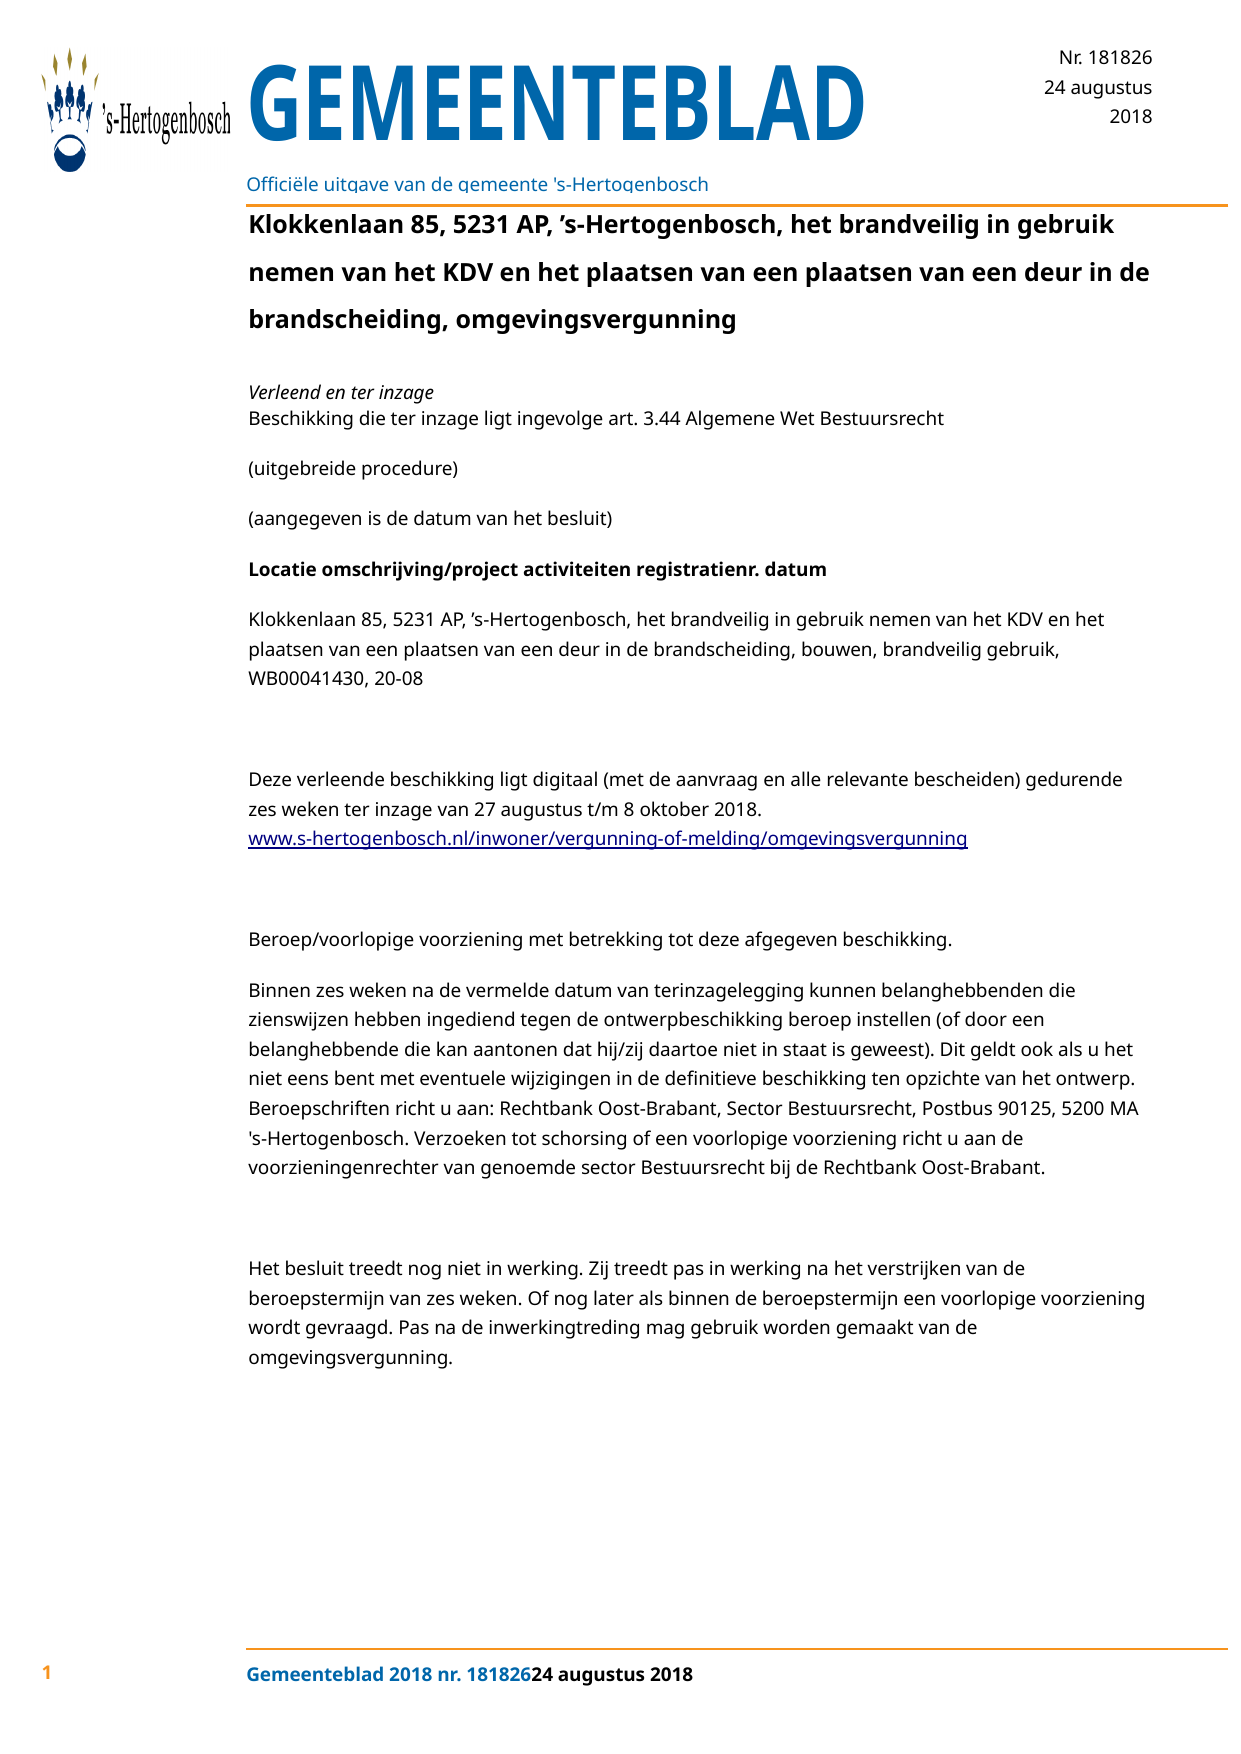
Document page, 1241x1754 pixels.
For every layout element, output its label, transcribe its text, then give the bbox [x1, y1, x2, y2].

text Locatie omschrijving/project activiteiten registratienr. datum [248, 556, 1152, 582]
text Verleend en ter inzage [248, 379, 1152, 405]
text Klokkenlaan 85, 5231 AP, ’s-Hertogenbosch, het brandveilig in gebruik nemen van het KDV en het plaatsen van een plaatsen van een deur in de brandscheiding, bouwen, brandveilig gebruik, WB00041430, 20-08 [248, 606, 1152, 691]
text (aangegeven is de datum van het besluit) [248, 506, 1152, 531]
text Klokkenlaan 85, 5231 AP, ’s-Hertogenbosch, het brandveilig in gebruik nemen van het KDV en het plaatsen van een plaatsen van een deur in de brandscheiding, omgevingsvergunning [248, 207, 1152, 336]
text Beroep/voorlopige voorziening met betrekking tot deze afgegeven beschikking. [248, 926, 1152, 952]
text Beschikking die ter inzage ligt ingevolge art. 3.44 Algemene Wet Bestuursrecht [248, 405, 1152, 431]
text Deze verleende beschikking ligt digitaal (met de aanvraag en alle relevante bescheiden) gedurende zes weken ter inzage van 27 augustus t/m 8 oktober 2018. www.s-hertogenbosch.nl/inwoner/vergunning-of-melding/omgevingsvergunning [248, 766, 1152, 851]
text (uitgebreide procedure) [248, 455, 1152, 481]
text Het besluit treedt nog niet in werking. Zij treedt pas in werking na het verstrijken van de beroepstermijn van zes weken. Of nog later als binnen de beroepstermijn een voorlopige voorziening wordt gevraagd. Pas na de inwerkingtreding mag gebruik worden gemaakt van de omgevingsvergunning. [248, 1255, 1152, 1370]
text Binnen zes weken na de vermelde datum van terinzagelegging kunnen belanghebbenden die zienswijzen hebben ingediend tegen de ontwerpbeschikking beroep instellen (of door een belanghebbende die kan aantonen dat hij/zij daartoe niet in staat is geweest). Dit geldt ook als u het niet eens bent met eventuele wijzigingen in de definitieve beschikking ten opzichte van het ontwerp. Beroepschriften richt u aan: Rechtbank Oost-Brabant, Sector Bestuursrecht, Postbus 90125, 5200 MA 's-Hertogenbosch. Verzoeken tot schorsing of een voorlopige voorziening richt u aan de voorzieningenrechter van genoemde sector Bestuursrecht bij de Rechtbank Oost-Brabant. [248, 977, 1152, 1180]
picture [41, 47, 231, 172]
